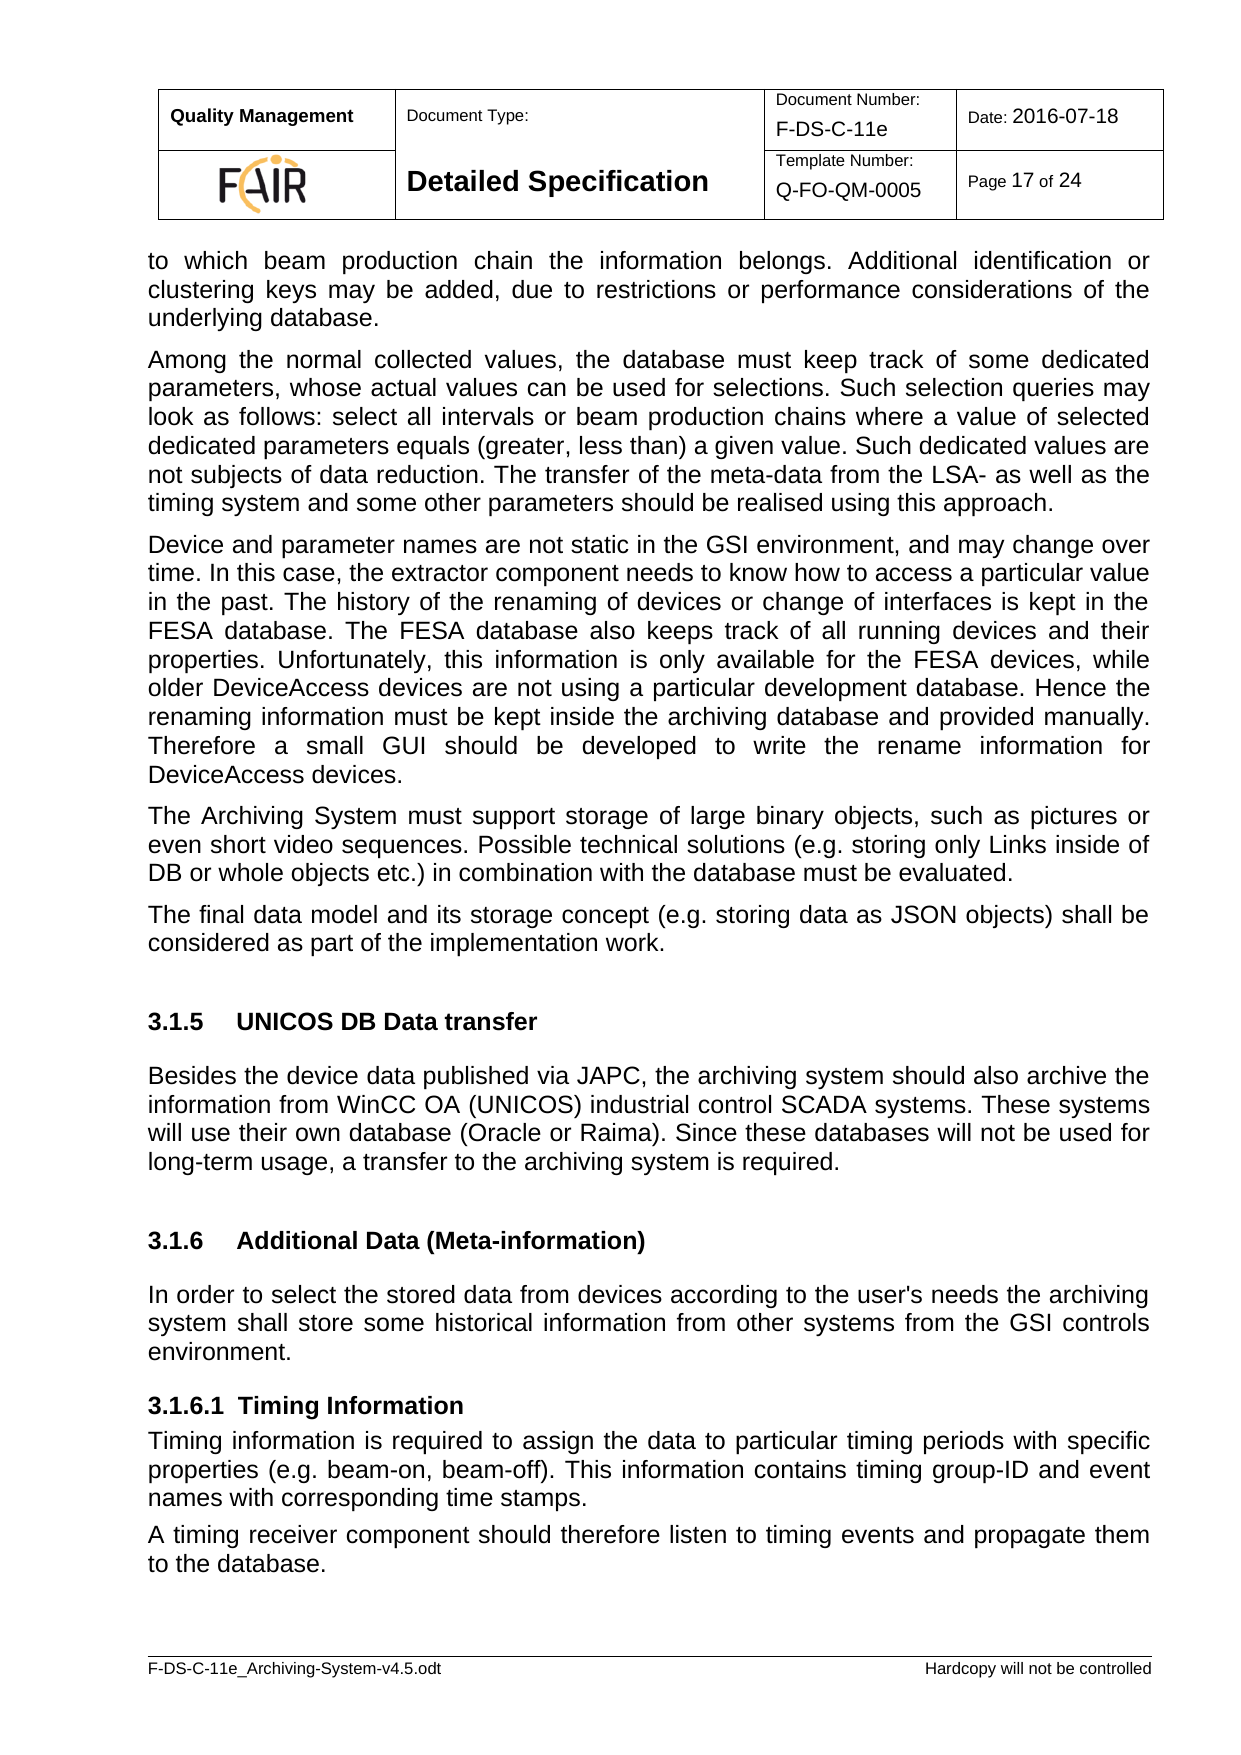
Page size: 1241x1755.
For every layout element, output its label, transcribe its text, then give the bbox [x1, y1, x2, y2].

picture [219, 153, 306, 214]
subtitle Additional Data (Meta-information) [148, 1226, 1152, 1254]
text The Archiving System must support storage of large binary objects, such as pictures or even short video sequences. Possible technical solutions (e.g. storing only Links inside of DB or whole objects etc.) in combination with the database must be evaluated. [148, 801, 1152, 887]
text The final data model and its storage concept (e.g. storing data as JSON objects) shall be considered as part of the implementation work. [148, 899, 1152, 957]
subtitle Timing Information [148, 1391, 1152, 1419]
text to which beam production chain the information belongs. Additional identification or clustering keys may be added, due to restrictions or performance considerations of the underlying database. [148, 246, 1152, 332]
subtitle UNICOS DB Data transfer [148, 1007, 1152, 1036]
text Besides the device data published via JAPC, the archiving system should also archive the information from WinCC OA (UNICOS) industrial control SCADA systems. These systems will use their own database (Oracle or Raima). Since these databases will not be used for long-term usage, a transfer to the archiving system is required. [148, 1061, 1152, 1176]
text Device and parameter names are not static in the GSI environment, and may change over time. In this case, the extractor component needs to know how to access a particular value in the past. The history of the renaming of devices or change of interfaces is kept in the FESA database. The FESA database also keeps track of all running devices and their properties. Unfortunately, this information is only available for the FESA devices, while older DeviceAccess devices are not using a particular development database. Hence the renaming information must be kept inside the archiving database and provided manually. Therefore a small GUI should be developed to write the rename information for DeviceAccess devices. [148, 529, 1152, 788]
text Timing information is required to assign the data to particular timing periods with specific properties (e.g. beam-on, beam-off). This information contains timing group-ID and event names with corresponding time stamps. [148, 1426, 1152, 1512]
text A timing receiver component should therefore listen to timing events and propagate them to the database. [148, 1520, 1152, 1578]
text In order to select the stored data from devices according to the user's needs the archiving system shall store some historical information from other systems from the GSI controls environment. [148, 1279, 1152, 1366]
text Among the normal collected values, the database must keep track of some dedicated parameters, whose actual values can be used for selections. Such selection queries may look as follows: select all intervals or beam production chains where a value of selected dedicated parameters equals (greater, less than) a given value. Such dedicated values are not subjects of data reduction. The transfer of the meta-data from the LSA- as well as the timing system and some other parameters should be realised using this approach. [148, 344, 1152, 517]
